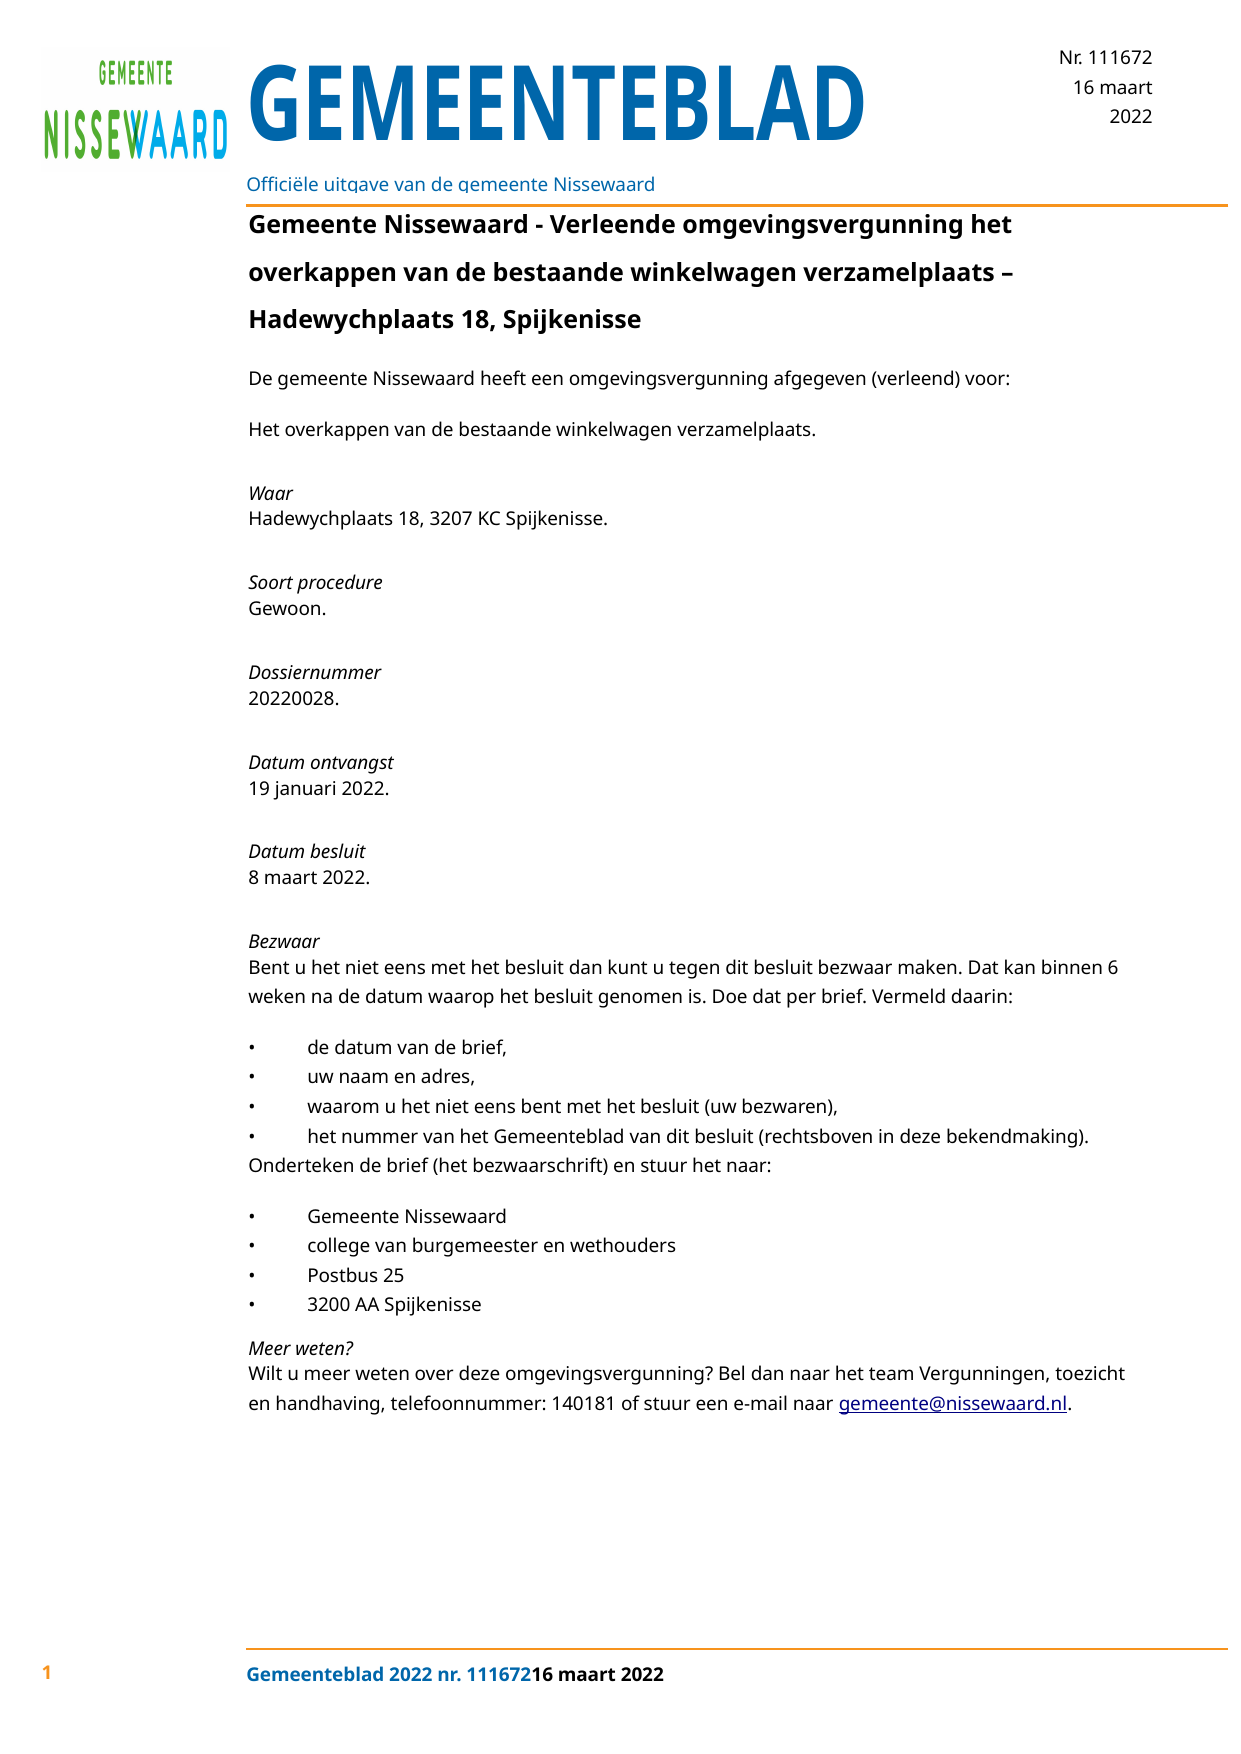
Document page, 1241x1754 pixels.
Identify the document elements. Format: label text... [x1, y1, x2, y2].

text Datum besluit [248, 839, 1152, 864]
text 20220028. [248, 685, 1152, 711]
list Gemeente Nissewaard [248, 1203, 1152, 1228]
text Soort procedure [248, 569, 1152, 595]
text Gewoon. [248, 595, 1152, 621]
text Het overkappen van de bestaande winkelwagen verzamelplaats. [248, 416, 1152, 442]
text 8 maart 2022. [248, 864, 1152, 890]
text Gemeente Nissewaard - Verleende omgevingsvergunning het overkappen van de bestaande winkelwagen verzamelplaats – Hadewychplaats 18, Spijkenisse [248, 207, 1152, 336]
list uw naam en adres, [248, 1064, 1152, 1089]
text Meer weten? [248, 1335, 1152, 1360]
list Postbus 25 [248, 1262, 1152, 1288]
list college van burgemeester en wethouders [248, 1232, 1152, 1258]
text Dossiernummer [248, 659, 1152, 685]
list waarom u het niet eens bent met het besluit (uw bezwaren), [248, 1093, 1152, 1119]
text Hadewychplaats 18, 3207 KC Spijkenisse. [248, 506, 1152, 531]
text Bezwaar [248, 928, 1152, 954]
text Waar [248, 480, 1152, 506]
picture [41, 47, 231, 172]
text Onderteken de brief (het bezwaarschrift) en stuur het naar: [248, 1152, 1152, 1178]
list de datum van de brief, [248, 1034, 1152, 1060]
text 19 januari 2022. [248, 775, 1152, 800]
text Bent u het niet eens met het besluit dan kunt u tegen dit besluit bezwaar maken. Dat kan binnen 6 weken na de datum waarop het besluit genomen is. Doe dat per brief. Vermeld daarin: [248, 954, 1152, 1009]
list 3200 AA Spijkenisse [248, 1292, 1152, 1317]
list het nummer van het Gemeenteblad van dit besluit (rechtsboven in deze bekendmaking). [248, 1123, 1152, 1148]
text De gemeente Nissewaard heeft een omgevingsvergunning afgegeven (verleend) voor: [248, 366, 1152, 391]
text Wilt u meer weten over deze omgevingsvergunning? Bel dan naar het team Vergunningen, toezicht en handhaving, telefoonnummer: 140181 of stuur een e-mail naar gemeente@nissewaard.nl. [248, 1360, 1152, 1416]
text Datum ontvangst [248, 749, 1152, 775]
